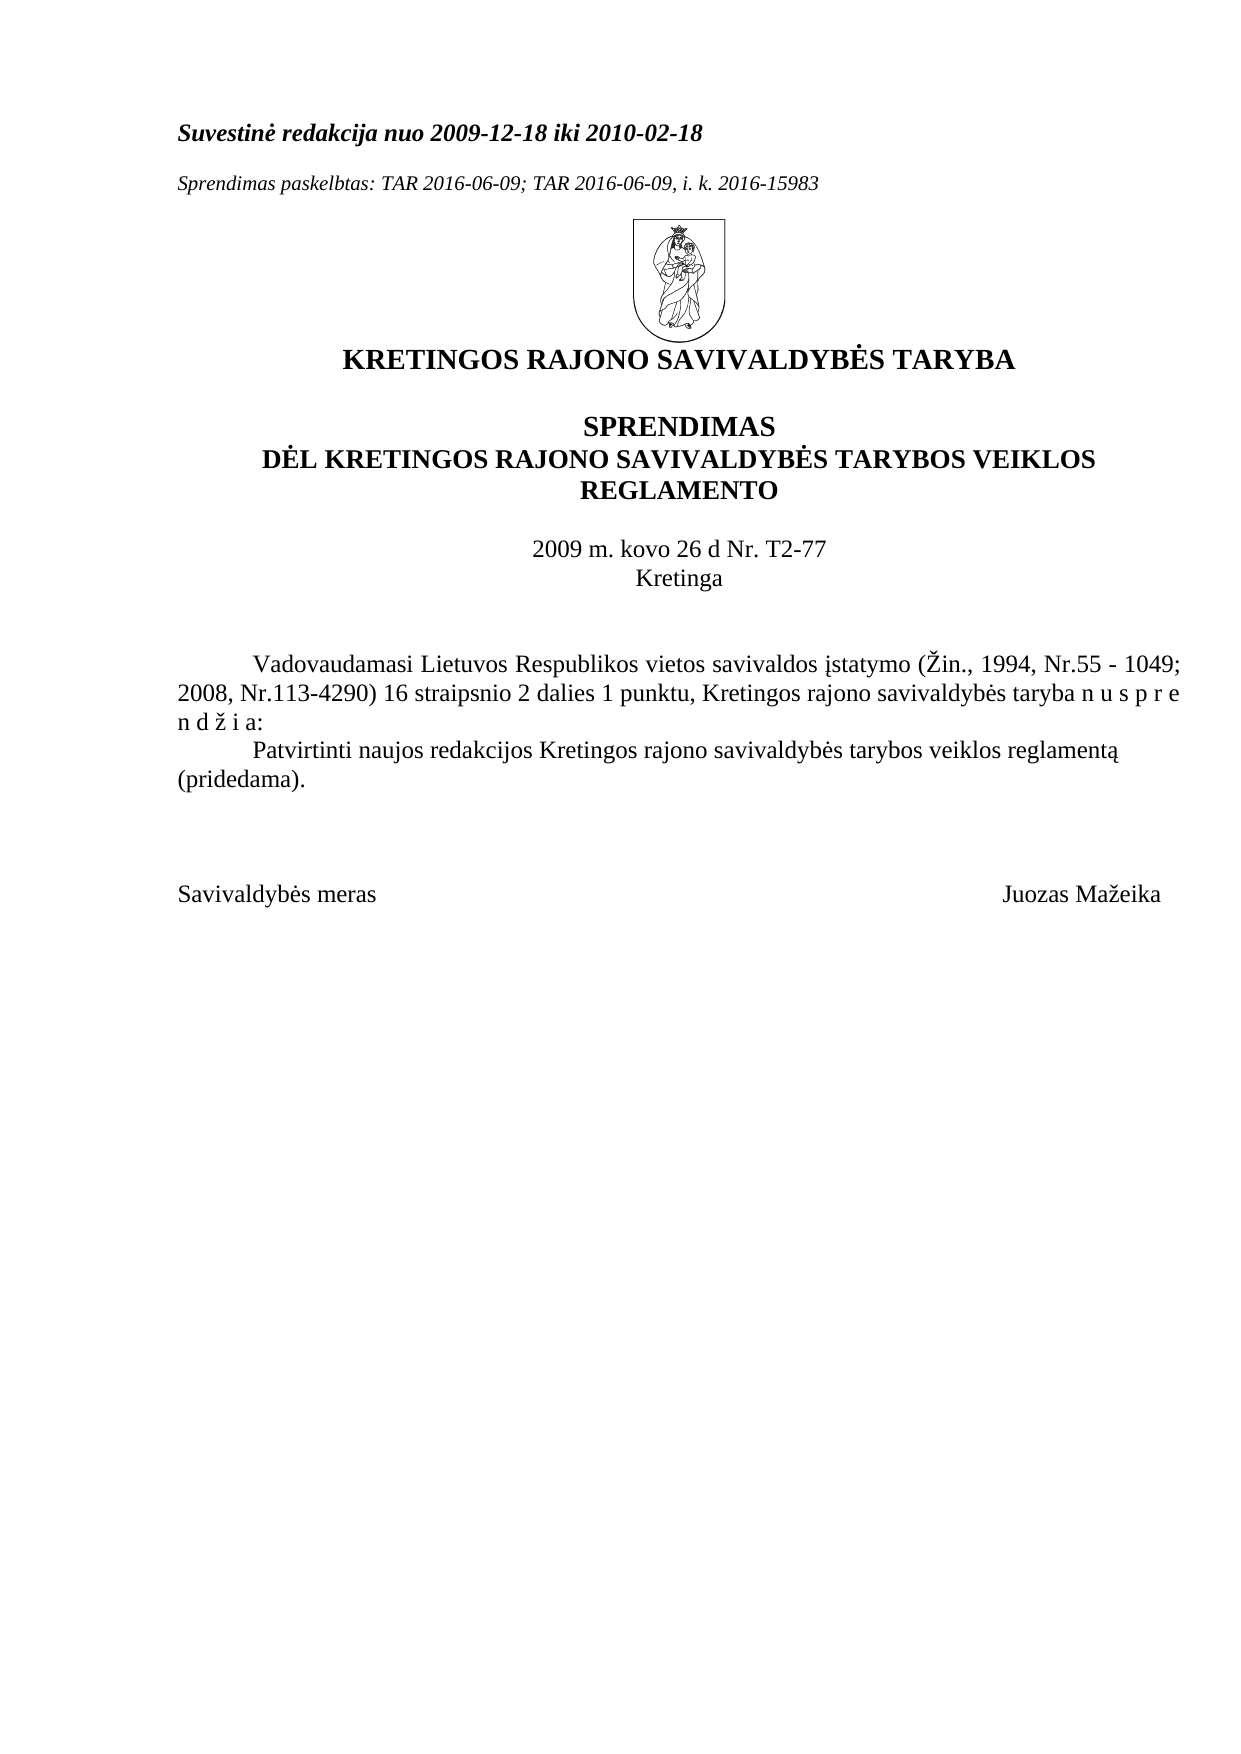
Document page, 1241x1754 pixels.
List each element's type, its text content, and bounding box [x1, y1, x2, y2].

text Kretinga [177, 563, 1181, 592]
text Sprendimas paskelbtas: TAR 2016-06-09; TAR 2016-06-09, i. k. 2016-15983 [177, 171, 1181, 195]
text Vadovaudamasi Lietuvos Respublikos vietos savivaldos įstatymo (Žin., 1994, Nr.55 - 1049; 2008, Nr.113-4290) 16 straipsnio 2 dalies 1 punktu, Kretingos rajono savivaldybės taryba n u s p r e n d ž i a: [177, 649, 1181, 735]
text Suvestinė redakcija nuo 2009-12-18 iki 2010-02-18 [177, 118, 1181, 147]
text KRETINGOS RAJONO SAVIVALDYBĖS taryba [177, 342, 1181, 376]
text 2009 m. kovo 26 d Nr. T2-77 [177, 534, 1181, 563]
text DĖL KRETINGOS RAJONO SAVIVALDYBĖS TARYBOS VEIKLOS REGLAMENTO [177, 443, 1181, 505]
text SPRENDIMAS [177, 409, 1181, 443]
text Patvirtinti naujos redakcijos Kretingos rajono savivaldybės tarybos veiklos reglamentą [177, 735, 1181, 764]
text (pridedama). [177, 764, 1181, 793]
text Savivaldybės meras Juozas Mažeika [177, 879, 1181, 908]
